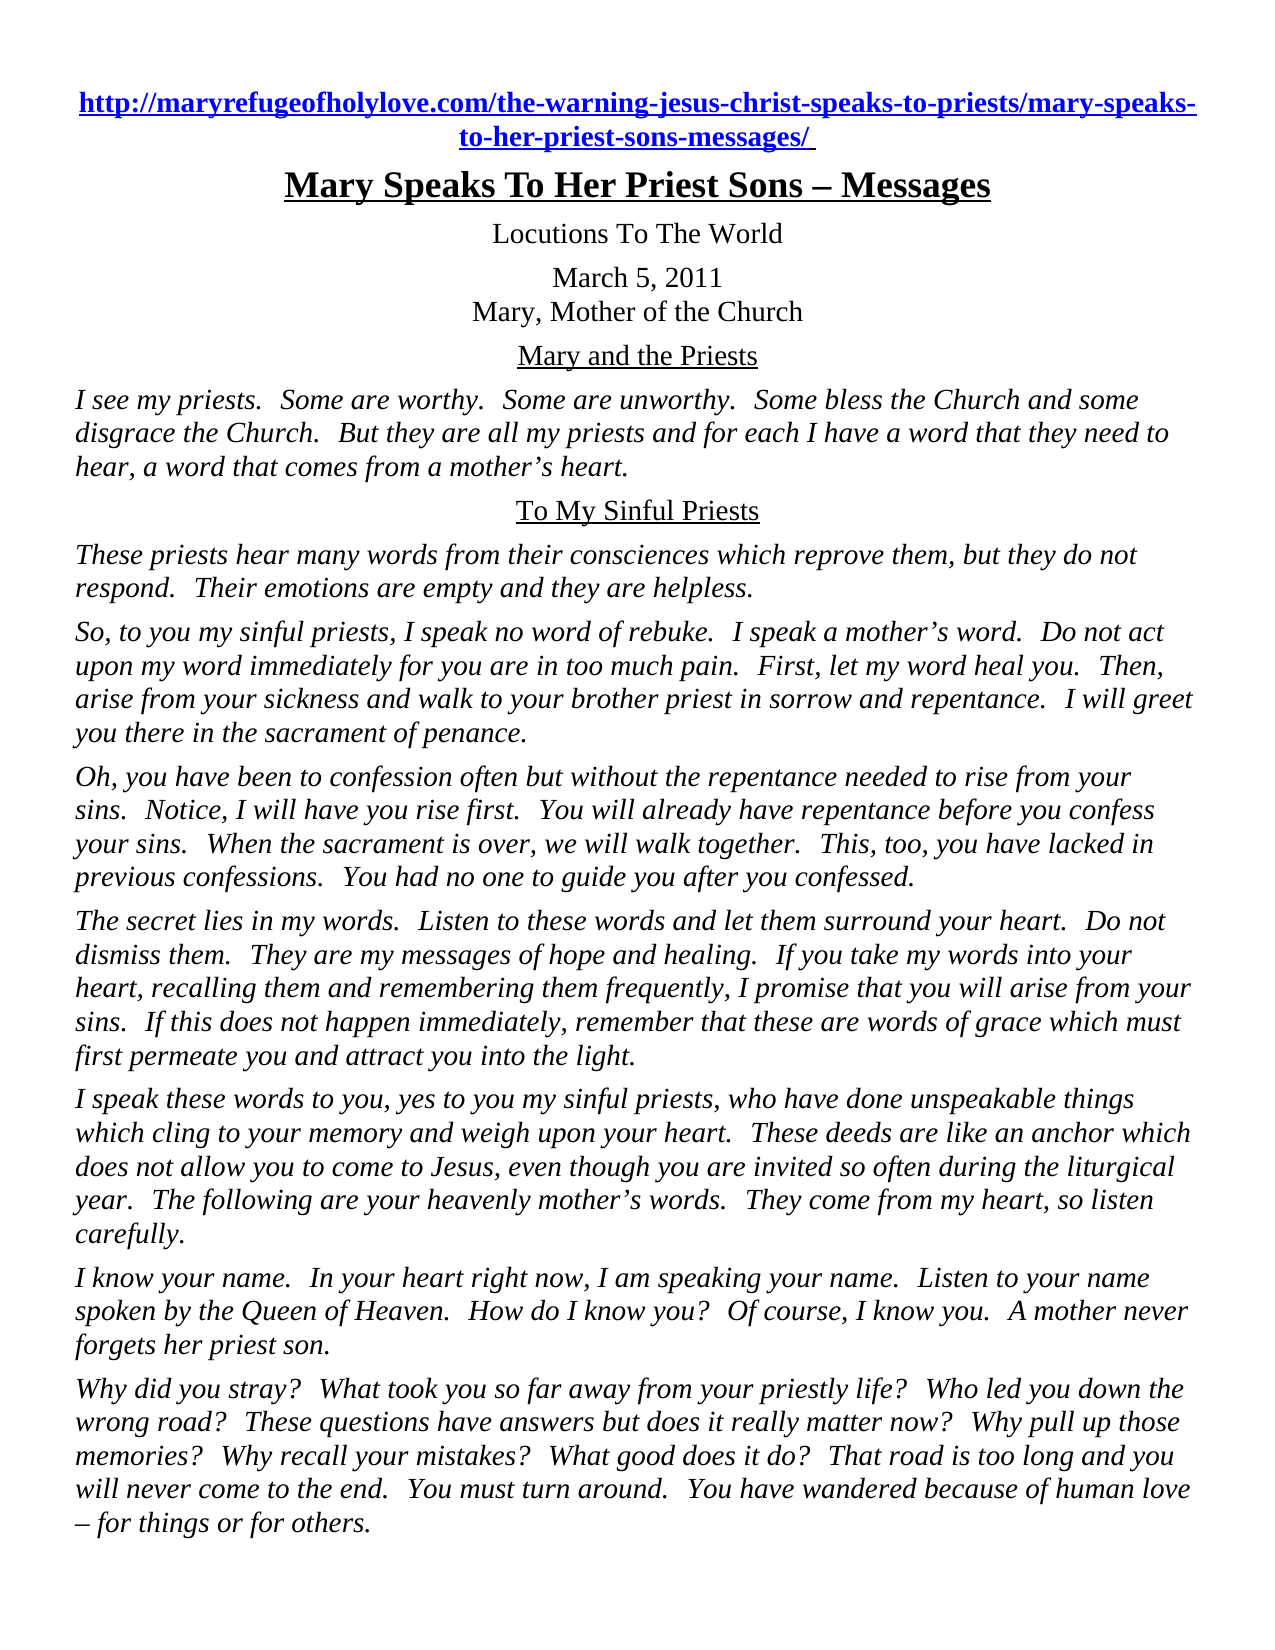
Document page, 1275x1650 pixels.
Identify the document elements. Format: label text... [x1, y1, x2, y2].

text Why did you stray? What took you so far away from your priestly life? Who led you down the wrong road? These questions have answers but does it really matter now? Why pull up those memories? Why recall your mistakes? What good does it do? That road is too long and you will never come to the end. You must turn around. You have wandered because of human love – for things or for others. [75, 1371, 1200, 1538]
text I know your name. In your heart right now, I am speaking your name. Listen to your name spoken by the Queen of Heaven. How do I know you? Of course, I know you. A mother never forgets her priest son. [75, 1260, 1200, 1360]
text March 5, 2011 Mary, Mother of the Church [75, 260, 1200, 327]
text Oh, you have been to confession often but without the repentance needed to rise from your sins. Notice, I will have you rise first. You will already have repentance before you confess your sins. When the sacrament is over, we will walk together. This, too, you have lacked in previous confessions. You had no one to guide you after you confessed. [75, 759, 1200, 893]
text The secret lies in my words. Listen to these words and let them surround your heart. Do not dismiss them. They are my messages of hope and healing. If you take my words into your heart, recalling them and remembering them frequently, I promise that you will arise from your sins. If this does not happen immediately, remember that these are words of grace which must first permeate you and attract you into the light. [75, 903, 1200, 1071]
text Locutions To The World [75, 216, 1200, 250]
text I see my priests. Some are worthy. Some are unworthy. Some bless the Church and some disgrace the Church. But they are all my priests and for each I have a word that they need to hear, a word that comes from a mother’s heart. [75, 382, 1200, 482]
text I speak these words to you, yes to you my sinful priests, who have done unspeakable things which cling to your memory and weigh upon your heart. These deeds are like an anchor which does not allow you to come to Jesus, even though you are invited so often during the liturgical year. The following are your heavenly mother’s words. They come from my heart, so listen carefully. [75, 1082, 1200, 1249]
subtitle http://maryrefugeofholylove.com/the-warning-jesus-christ-speaks-to-priests/mary-speaks-to-her-priest-sons-messages/ [75, 85, 1200, 152]
text So, to you my sinful priests, I speak no word of rebuke. I speak a mother’s word. Do not act upon my word immediately for you are in too much pain. First, let my word heal you. Then, arise from your sickness and walk to your brother priest in sorrow and repentance. I will greet you there in the sacrament of penance. [75, 614, 1200, 748]
text These priests hear many words from their consciences which reprove them, but they do not respond. Their emotions are empty and they are helpless. [75, 537, 1200, 604]
text To My Sinful Priests [75, 493, 1200, 526]
subtitle Mary Speaks To Her Priest Sons – Messages [75, 163, 1200, 206]
text Mary and the Priests [75, 338, 1200, 371]
